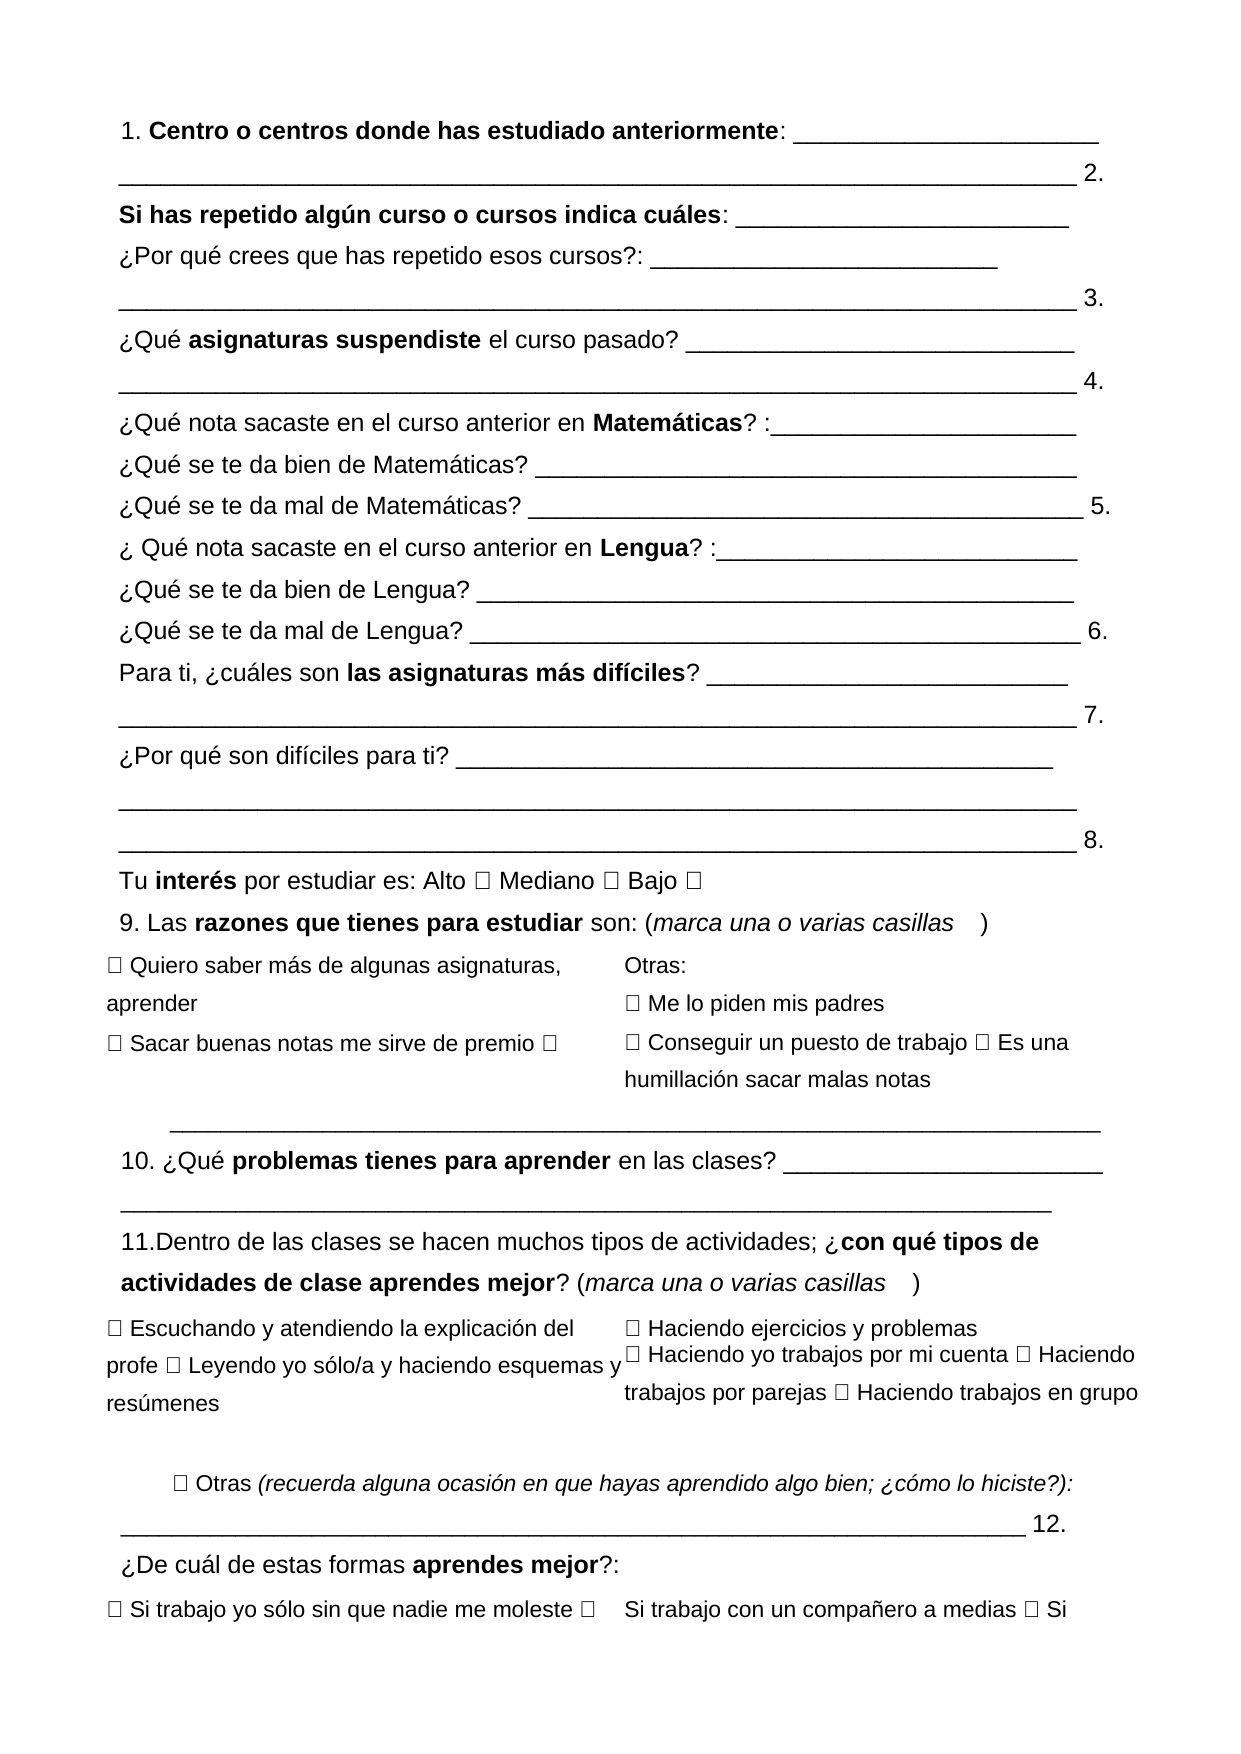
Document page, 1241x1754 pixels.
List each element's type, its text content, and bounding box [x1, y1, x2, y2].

text  Escuchando y atendiendo la explicación del profe  Leyendo yo sólo/a y haciendo esquemas y resúmenes [106, 1314, 624, 1416]
text Otras: [624, 952, 1142, 978]
text Si trabajo con un compañero a medias  Si [624, 1596, 1138, 1622]
text  Otras (recuerda alguna ocasión en que hayas aprendido algo bien; ¿cómo lo hiciste?): _______________________________________________________________________ 12. ¿De cuál de estas formas aprendes mejor?: [121, 1470, 1081, 1579]
text  Quiero saber más de algunas asignaturas, aprender [106, 952, 624, 1016]
text  Conseguir un puesto de trabajo  Es una humillación sacar malas notas [624, 1029, 1142, 1093]
text 1. Centro o centros donde has estudiado anteriormente: ______________________ _____________________________________________________________________ 2. Si has repetido algún curso o cursos indica cuáles: ________________________ ¿Por qué crees que has repetido esos cursos?: _________________________ _____________________________________________________________________ 3. ¿Qué asignaturas suspendiste el curso pasado? ____________________________ _____________________________________________________________________ 4. ¿Qué nota sacaste en el curso anterior en Matemáticas? :______________________ ¿Qué se te da bien de Matemáticas? _______________________________________ ¿Qué se te da mal de Matemáticas? ________________________________________ 5. ¿ Qué nota sacaste en el curso anterior en Lengua? :__________________________ ¿Qué se te da bien de Lengua? ___________________________________________ ¿Qué se te da mal de Lengua? ____________________________________________ 6. Para ti, ¿cuáles son las asignaturas más difíciles? __________________________ _____________________________________________________________________ 7. ¿Por qué son difíciles para ti? ___________________________________________ _____________________________________________________________________ _____________________________________________________________________ 8. Tu interés por estudiar es: Alto  Mediano  Bajo  [119, 116, 1122, 895]
text  Si trabajo yo sólo sin que nadie me moleste  [106, 1596, 620, 1622]
text  Me lo piden mis padres [624, 989, 1142, 1016]
text  Haciendo yo trabajos por mi cuenta  Haciendo trabajos por parejas  Haciendo trabajos en grupo [624, 1341, 1142, 1405]
text 9. Las razones que tienes para estudiar son: (marca una o varias casillas ) [119, 908, 1142, 937]
text _________________________________________________________________________ 10. ¿Qué problemas tienes para aprender en las clases? _______________________ _________________________________________________________________________ 11.Dentro de las clases se hacen muchos tipos de actividades; ¿con qué tipos de actividades de clase aprendes mejor? (marca una o varias casillas ) [121, 1107, 1123, 1297]
text  Haciendo ejercicios y problemas [624, 1314, 1142, 1341]
text  Sacar buenas notas me sirve de premio  [106, 1030, 624, 1056]
